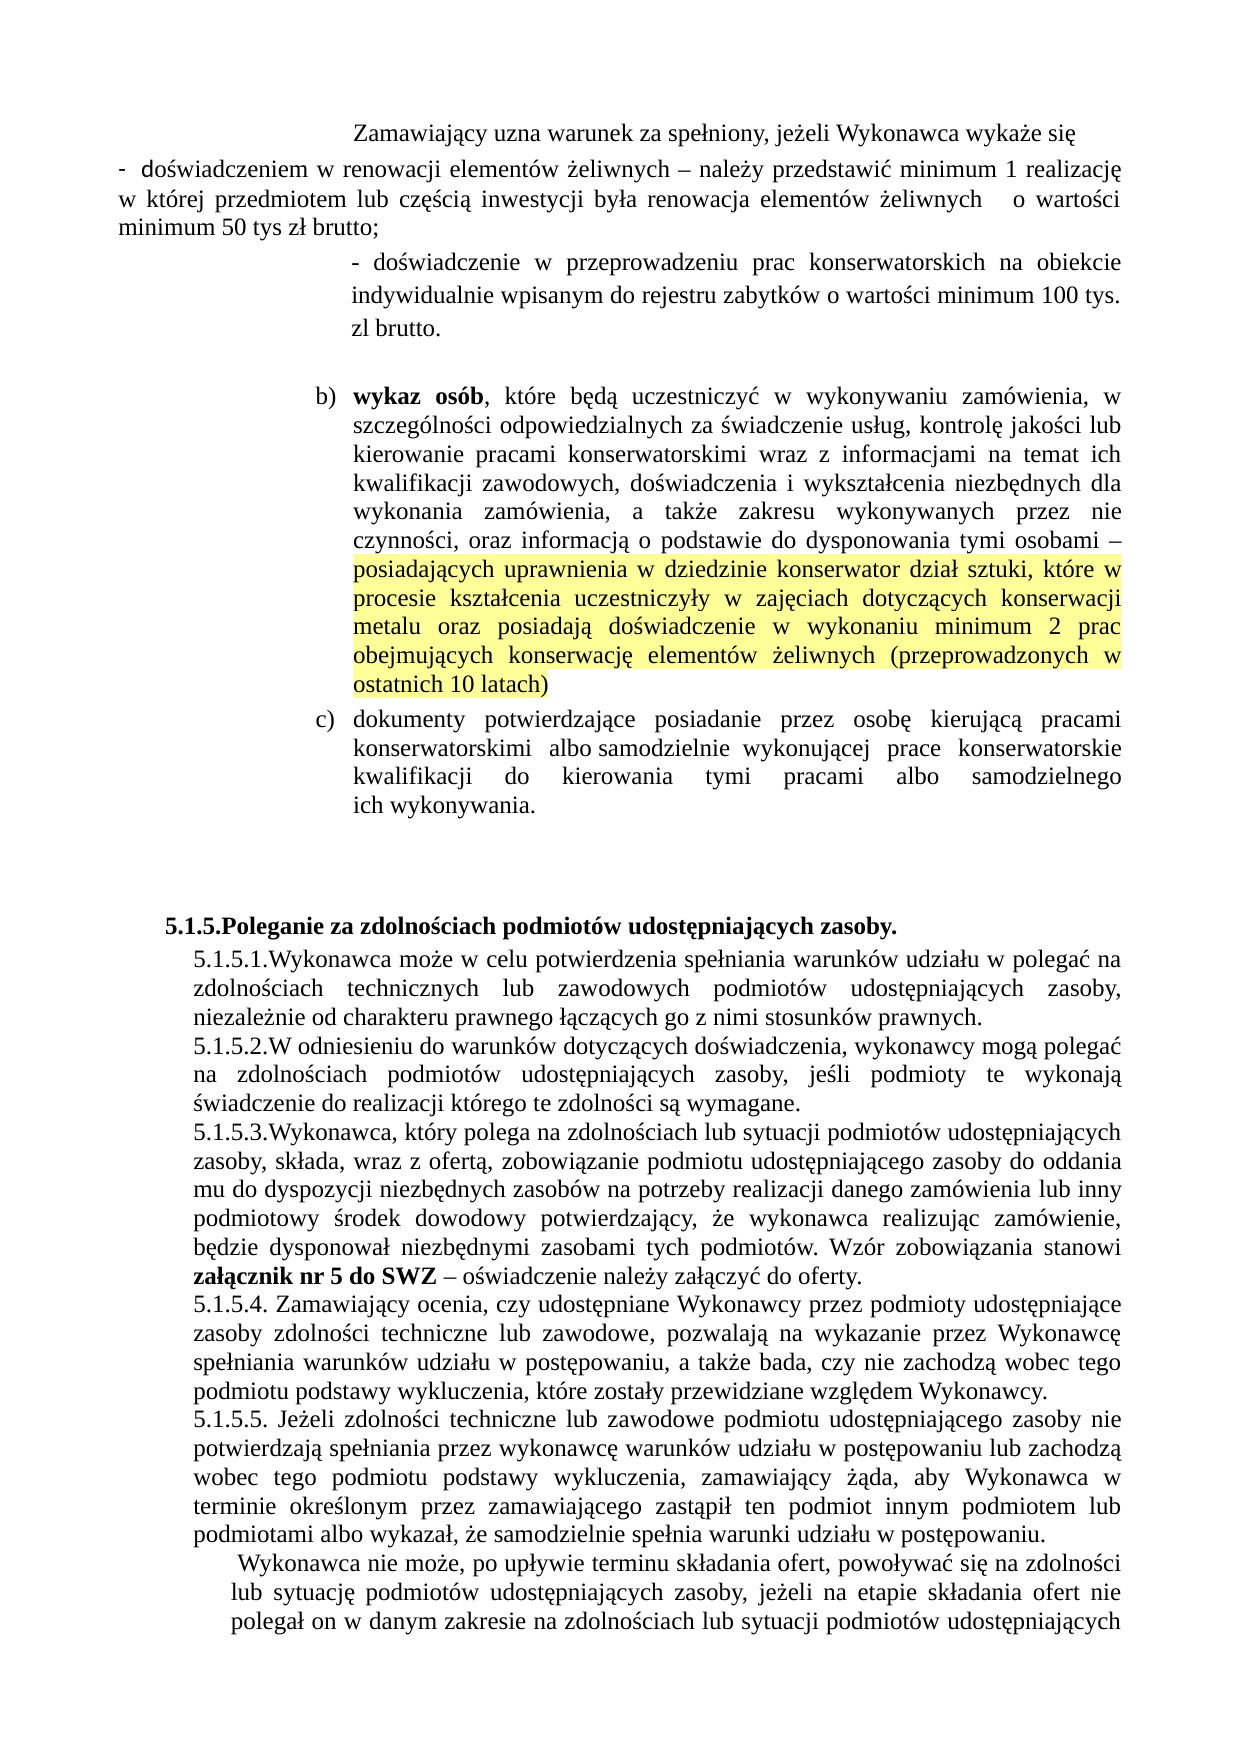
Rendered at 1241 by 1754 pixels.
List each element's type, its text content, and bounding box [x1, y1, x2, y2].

list 5.1.5.Poleganie za zdolnościach podmiotów udostępniających zasoby. [165, 911, 1122, 940]
list 5.1.5.4. Zamawiający ocenia, czy udostępniane Wykonawcy przez podmioty udostępniające zasoby zdolności techniczne lub zawodowe, pozwalają na wykazanie przez Wykonawcę spełniania warunków udziału w postępowaniu, a także bada, czy nie zachodzą wobec tego podmiotu podstawy wykluczenia, które zostały przewidziane względem Wykonawcy. [193, 1289, 1122, 1404]
text Wykonawca nie może, po upływie terminu składania ofert, powoływać się na zdolności lub sytuację podmiotów udostępniających zasoby, jeżeli na etapie składania ofert nie polegał on w danym zakresie na zdolnościach lub sytuacji podmiotów udostępniających [231, 1548, 1122, 1634]
list dokumenty potwierdzające posiadanie przez osobę kierującą pracami konserwatorskimi albo samodzielnie wykonującej prace konserwatorskie kwalifikacji do kierowania tymi pracami albo samodzielnego ich wykonywania. [315, 704, 1122, 819]
list 5.1.5.1.Wykonawca może w celu potwierdzenia spełniania warunków udziału w polegać na zdolnościach technicznych lub zawodowych podmiotów udostępniających zasoby, niezależnie od charakteru prawnego łączących go z nimi stosunków prawnych. [193, 944, 1122, 1031]
list Zamawiający uzna warunek za spełniony, jeżeli Wykonawca wykaże się [315, 118, 1122, 147]
text - doświadczeniem w renowacji elementów żeliwnych – należy przedstawić minimum 1 realizację w której przedmiotem lub częścią inwestycji była renowacja elementów żeliwnych o wartości minimum 50 tys zł brutto; [118, 153, 1122, 241]
list wykaz osób, które będą uczestniczyć w wykonywaniu zamówienia, w szczególności odpowiedzialnych za świadczenie usług, kontrolę jakości lub kierowanie pracami konserwatorskimi wraz z informacjami na temat ich kwalifikacji zawodowych, doświadczenia i wykształcenia niezbędnych dla wykonania zamówienia, a także zakresu wykonywanych przez nie czynności, oraz informacją o podstawie do dysponowania tymi osobami – posiadających uprawnienia w dziedzinie konserwator dział sztuki, które w procesie kształcenia uczestniczyły w zajęciach dotyczących konserwacji metalu oraz posiadają doświadczenie w wykonaniu minimum 2 prac obejmujących konserwację elementów żeliwnych (przeprowadzonych w ostatnich 10 latach) [315, 381, 1122, 698]
list 5.1.5.5. Jeżeli zdolności techniczne lub zawodowe podmiotu udostępniającego zasoby nie potwierdzają spełniania przez wykonawcę warunków udziału w postępowaniu lub zachodzą wobec tego podmiotu podstawy wykluczenia, zamawiający żąda, aby Wykonawca w terminie określonym przez zamawiającego zastąpił ten podmiot innym podmiotem lub podmiotami albo wykazał, że samodzielnie spełnia warunki udziału w postępowaniu. [193, 1404, 1122, 1548]
list 5.1.5.3.Wykonawca, który polega na zdolnościach lub sytuacji podmiotów udostępniających zasoby, składa, wraz z ofertą, zobowiązanie podmiotu udostępniającego zasoby do oddania mu do dyspozycji niezbędnych zasobów na potrzeby realizacji danego zamówienia lub inny podmiotowy środek dowodowy potwierdzający, że wykonawca realizując zamówienie, będzie dysponował niezbędnymi zasobami tych podmiotów. Wzór zobowiązania stanowi załącznik nr 5 do SWZ – oświadczenie należy załączyć do oferty. [193, 1117, 1122, 1289]
text - doświadczenie w przeprowadzeniu prac konserwatorskich na obiekcie indywidualnie wpisanym do rejestru zabytków o wartości minimum 100 tys. zl brutto. [351, 247, 1122, 342]
list 5.1.5.2.W odniesieniu do warunków dotyczących doświadczenia, wykonawcy mogą polegać na zdolnościach podmiotów udostępniających zasoby, jeśli podmioty te wykonają świadczenie do realizacji którego te zdolności są wymagane. [193, 1031, 1122, 1117]
